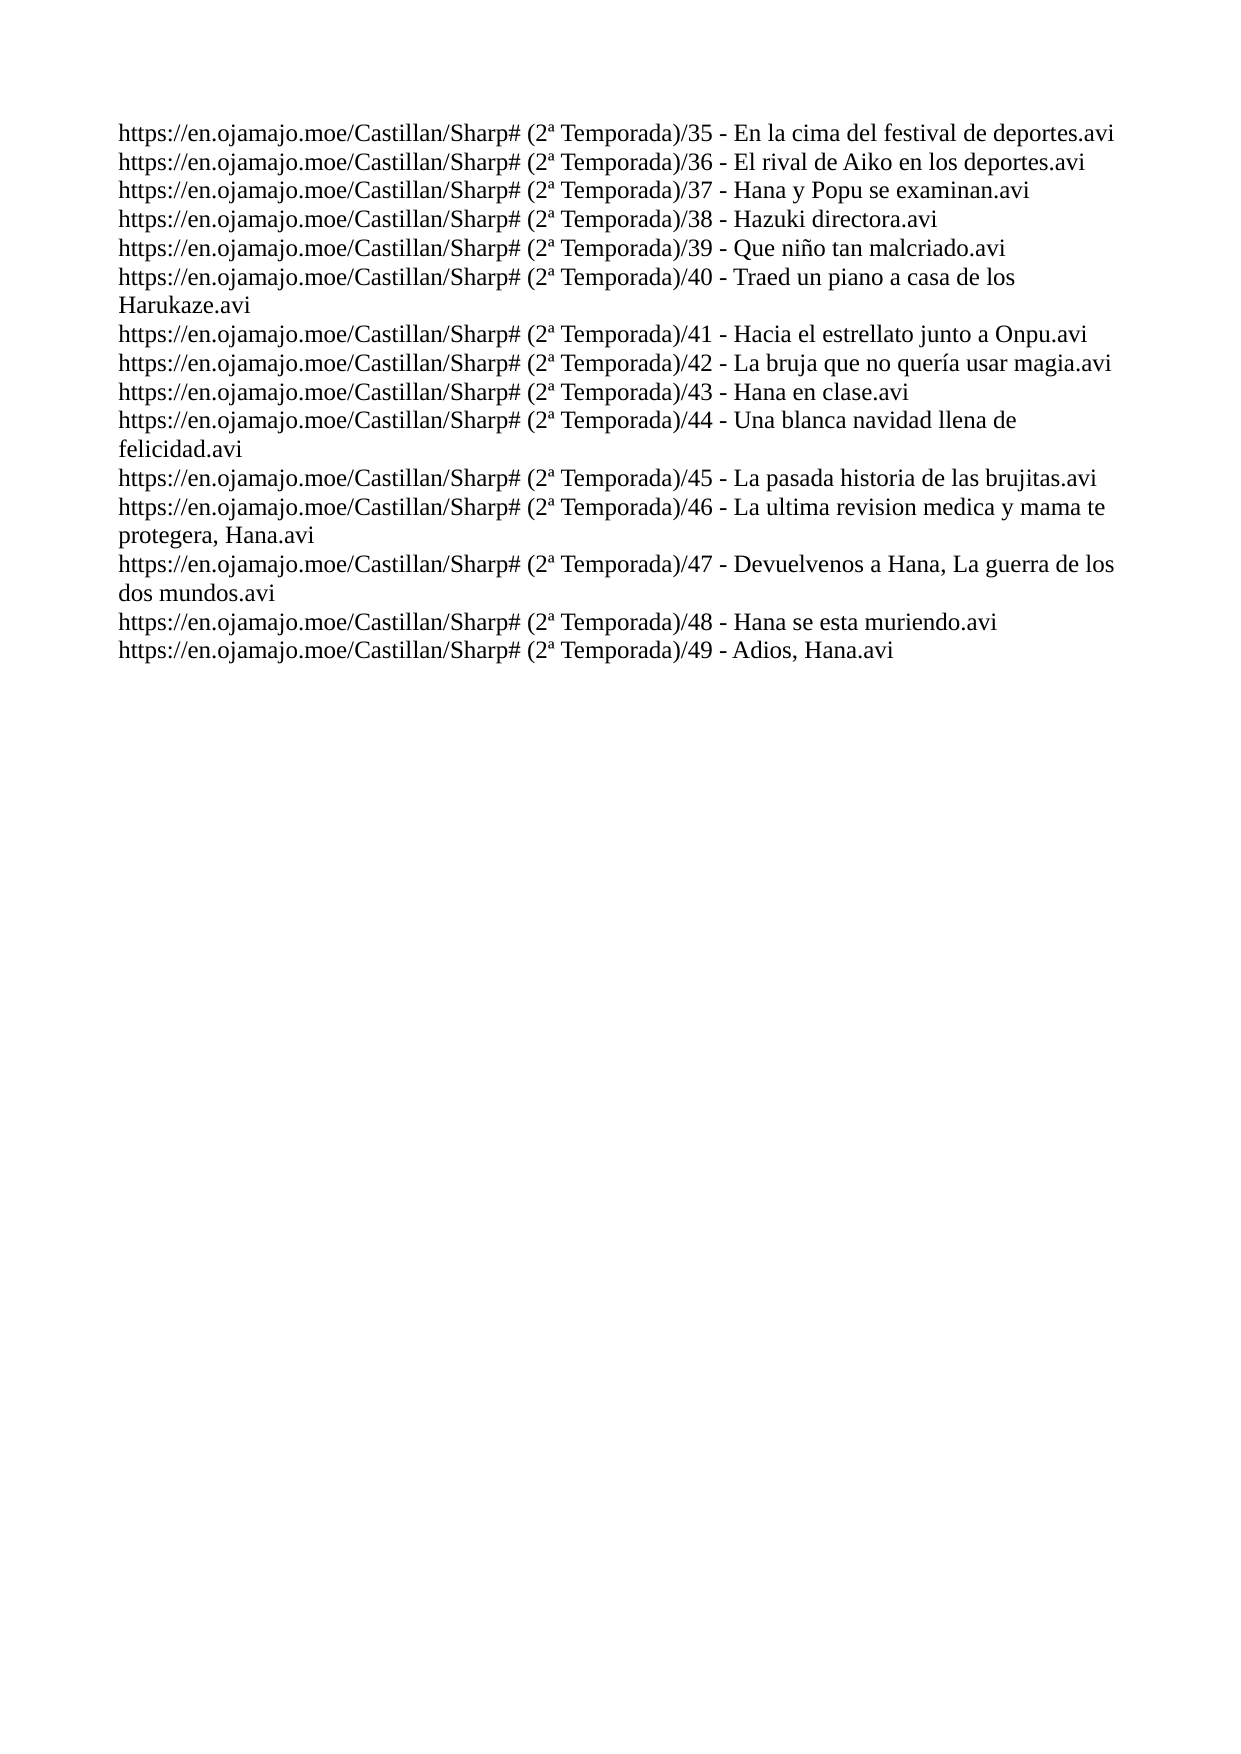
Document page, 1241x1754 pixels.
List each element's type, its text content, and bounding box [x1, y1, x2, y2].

text https://en.ojamajo.moe/Castillan/Sharp# (2ª Temporada)/38 - Hazuki directora.avi [118, 204, 1122, 233]
text https://en.ojamajo.moe/Castillan/Sharp# (2ª Temporada)/42 - La bruja que no quería usar magia.avi [118, 348, 1122, 377]
text https://en.ojamajo.moe/Castillan/Sharp# (2ª Temporada)/43 - Hana en clase.avi [118, 377, 1122, 406]
text https://en.ojamajo.moe/Castillan/Sharp# (2ª Temporada)/44 - Una blanca navidad llena de felicidad.avi [118, 406, 1122, 463]
text https://en.ojamajo.moe/Castillan/Sharp# (2ª Temporada)/35 - En la cima del festival de deportes.avi [118, 118, 1122, 147]
text https://en.ojamajo.moe/Castillan/Sharp# (2ª Temporada)/36 - El rival de Aiko en los deportes.avi [118, 147, 1122, 176]
text https://en.ojamajo.moe/Castillan/Sharp# (2ª Temporada)/39 - Que niño tan malcriado.avi [118, 233, 1122, 262]
text https://en.ojamajo.moe/Castillan/Sharp# (2ª Temporada)/40 - Traed un piano a casa de los Harukaze.avi [118, 262, 1122, 319]
text https://en.ojamajo.moe/Castillan/Sharp# (2ª Temporada)/49 - Adios, Hana.avi [118, 636, 1122, 664]
text https://en.ojamajo.moe/Castillan/Sharp# (2ª Temporada)/47 - Devuelvenos a Hana, La guerra de los dos mundos.avi [118, 549, 1122, 607]
text https://en.ojamajo.moe/Castillan/Sharp# (2ª Temporada)/37 - Hana y Popu se examinan.avi [118, 176, 1122, 204]
text https://en.ojamajo.moe/Castillan/Sharp# (2ª Temporada)/46 - La ultima revision medica y mama te protegera, Hana.avi [118, 492, 1122, 549]
text https://en.ojamajo.moe/Castillan/Sharp# (2ª Temporada)/41 - Hacia el estrellato junto a Onpu.avi [118, 319, 1122, 348]
text https://en.ojamajo.moe/Castillan/Sharp# (2ª Temporada)/45 - La pasada historia de las brujitas.avi [118, 463, 1122, 492]
text https://en.ojamajo.moe/Castillan/Sharp# (2ª Temporada)/48 - Hana se esta muriendo.avi [118, 607, 1122, 636]
